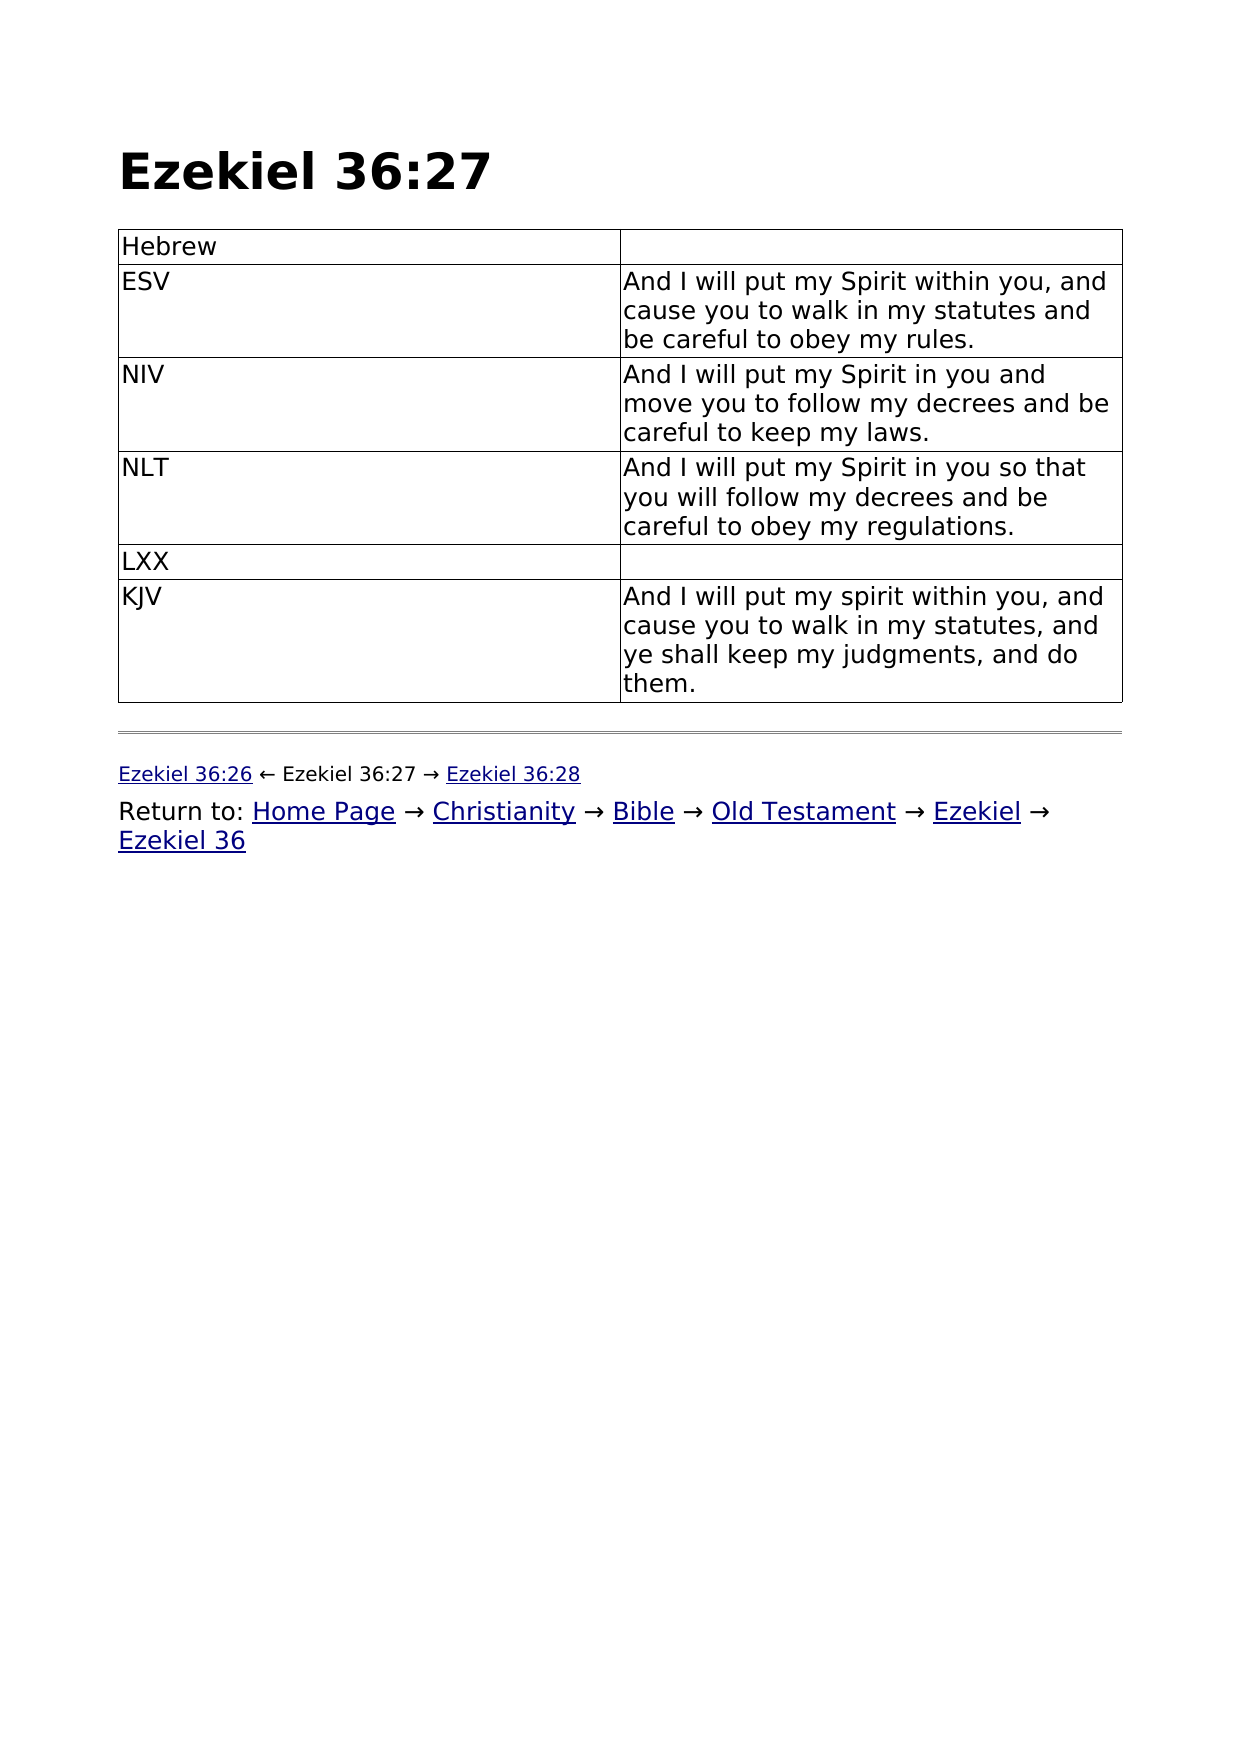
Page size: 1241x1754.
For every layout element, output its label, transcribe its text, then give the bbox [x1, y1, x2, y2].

table_cell KJV [119, 580, 620, 702]
subtitle Ezekiel 36:27 [118, 143, 1122, 201]
table_header Hebrew [119, 230, 620, 264]
text Ezekiel 36:26 ← Ezekiel 36:27 → Ezekiel 36:28 [118, 763, 1122, 797]
table_cell LXX [119, 545, 620, 579]
table_cell And I will put my Spirit in you and move you to follow my decrees and be careful to keep my laws. [621, 358, 1122, 451]
table_cell And I will put my spirit within you, and cause you to walk in my statutes, and ye shall keep my judgments, and do them. [621, 580, 1122, 702]
table_header [621, 230, 1122, 264]
table_cell NLT [119, 452, 620, 544]
table_cell NIV [119, 358, 620, 451]
table_cell And I will put my Spirit in you so that you will follow my decrees and be careful to obey my regulations. [621, 452, 1122, 544]
table_cell And I will put my Spirit within you, and cause you to walk in my statutes and be careful to obey my rules. [621, 265, 1122, 357]
table_cell ESV [119, 265, 620, 357]
text Return to: Home Page → Christianity → Bible → Old Testament → Ezekiel → Ezekiel 36 [118, 797, 1122, 855]
table_cell [621, 545, 1122, 579]
